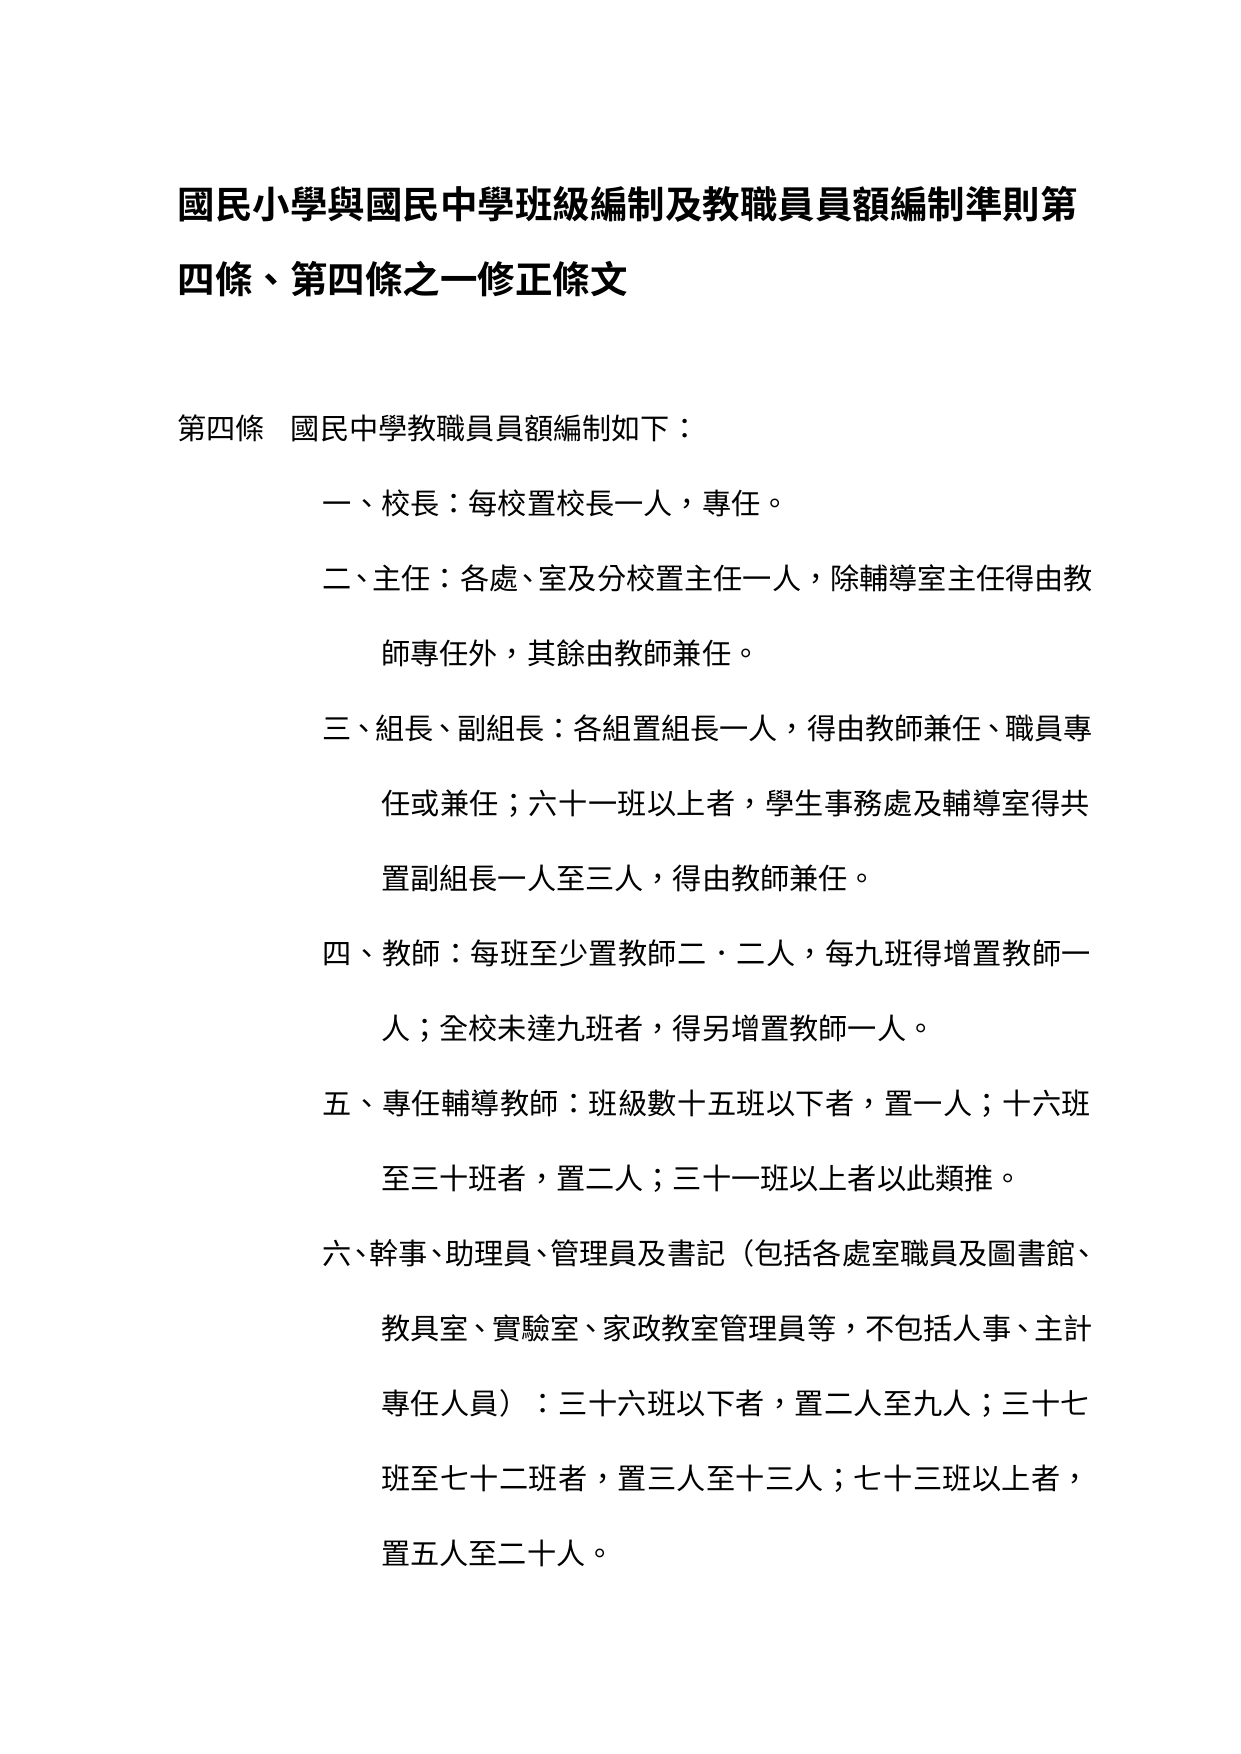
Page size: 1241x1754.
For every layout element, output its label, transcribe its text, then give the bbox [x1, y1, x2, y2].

text 國民小學與國民中學班級編制及教職員員額編制準則第四條、第四條之一修正條文 [177, 164, 1092, 314]
text 四、教師：每班至少置教師二．二人，每九班得增置教師一人；全校未達九班者，得另增置教師一人。 [323, 914, 1092, 1064]
text 五、專任輔導教師：班級數十五班以下者，置一人；十六班至三十班者，置二人；三十一班以上者以此類推。 [323, 1064, 1092, 1214]
text 第四條 國民中學教職員員額編制如下： [177, 389, 1092, 464]
text 一、校長：每校置校長一人，專任。 [323, 464, 1092, 539]
text 二、主任：各處、室及分校置主任一人，除輔導室主任得由教師專任外，其餘由教師兼任。 [323, 539, 1092, 689]
text 三、組長、副組長：各組置組長一人，得由教師兼任、職員專任或兼任；六十一班以上者，學生事務處及輔導室得共置副組長一人至三人，得由教師兼任。 [323, 689, 1092, 914]
text 六、幹事、助理員、管理員及書記（包括各處室職員及圖書館、教具室、實驗室、家政教室管理員等，不包括人事、主計專任人員）：三十六班以下者，置二人至九人；三十七班至七十二班者，置三人至十三人；七十三班以上者，置五人至二十人。 [323, 1214, 1092, 1589]
